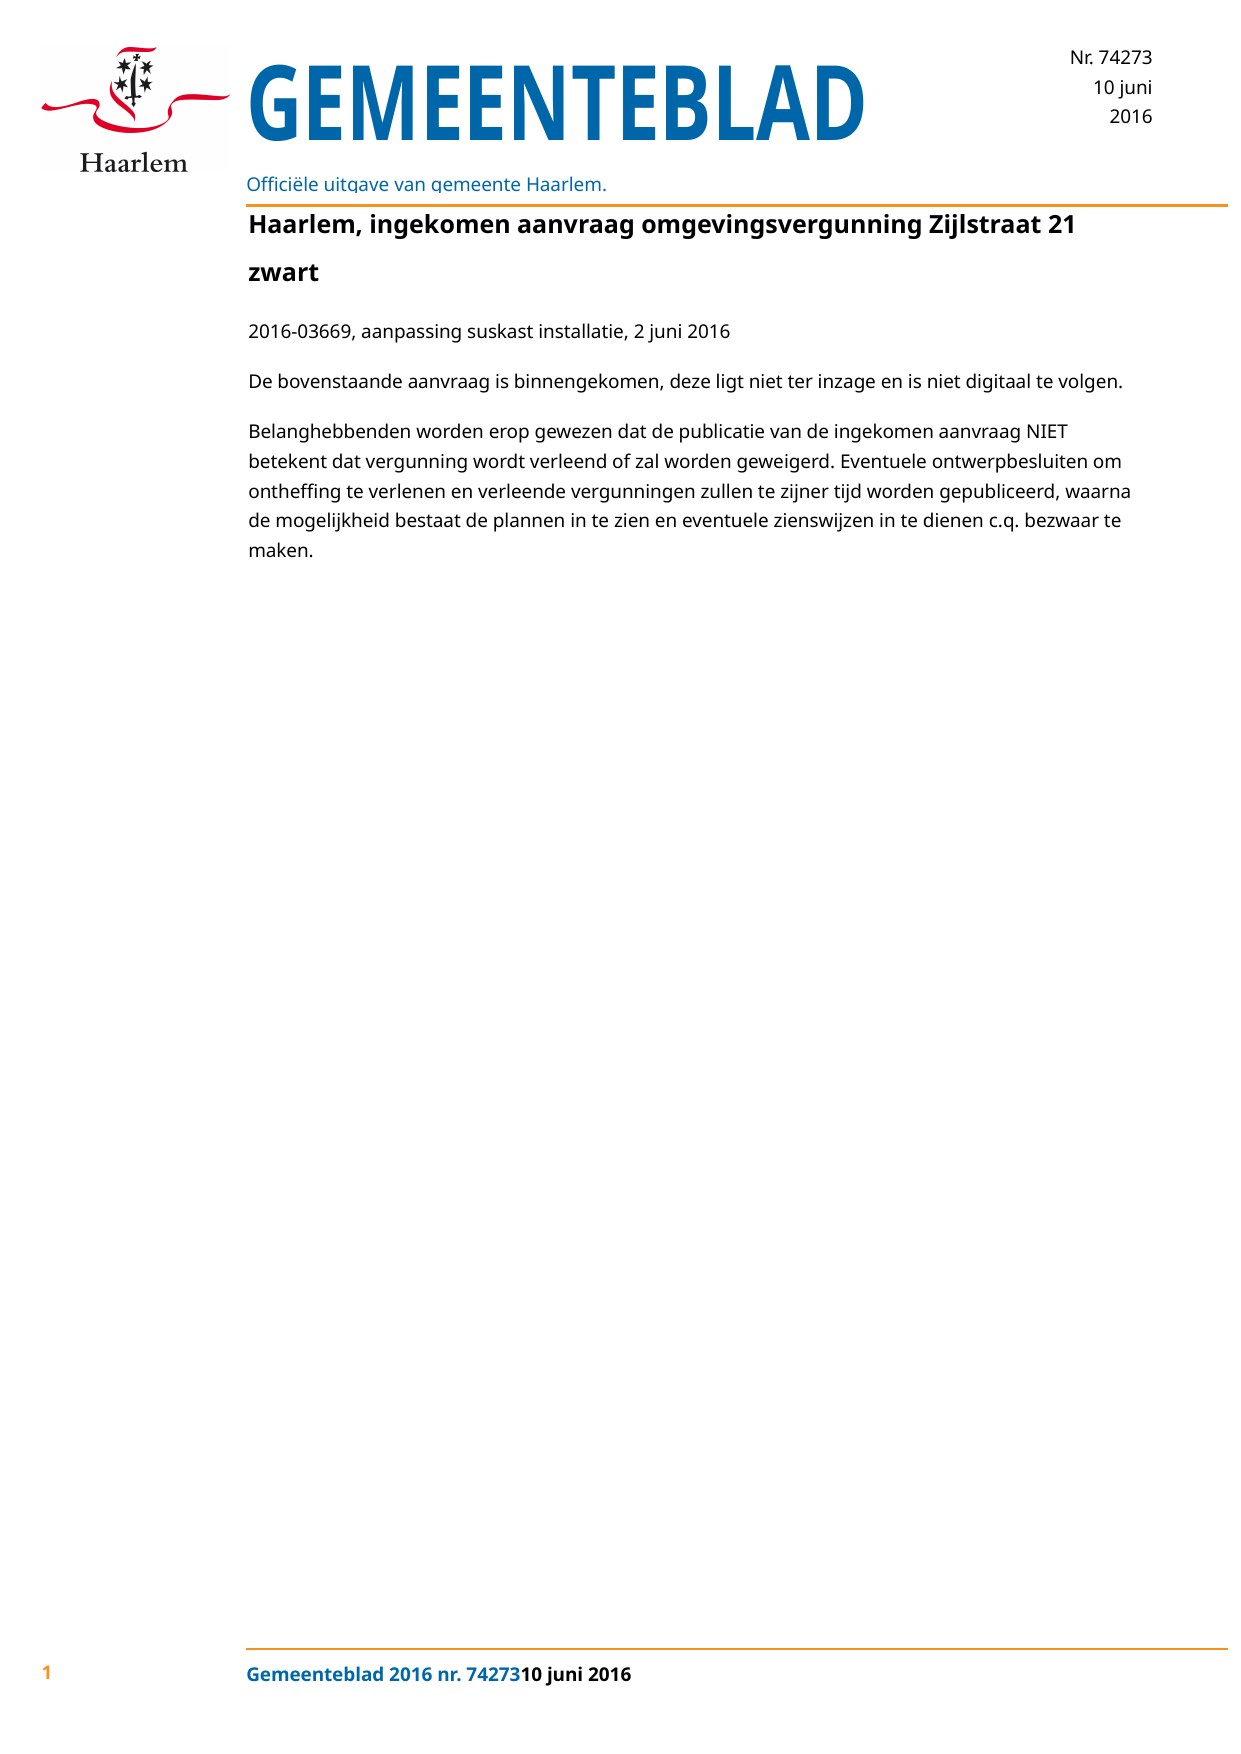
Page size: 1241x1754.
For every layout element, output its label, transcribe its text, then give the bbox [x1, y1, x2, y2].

text Haarlem, ingekomen aanvraag omgevingsvergunning Zijlstraat 21 zwart [248, 207, 1152, 288]
picture [41, 47, 231, 172]
text De bovenstaande aanvraag is binnengekomen, deze ligt niet ter inzage en is niet digitaal te volgen. [248, 368, 1152, 394]
text Belanghebbenden worden erop gewezen dat de publicatie van de ingekomen aanvraag NIET betekent dat vergunning wordt verleend of zal worden geweigerd. Eventuele ontwerpbesluiten om ontheffing te verlenen en verleende vergunningen zullen te zijner tijd worden gepubliceerd, waarna de mogelijkheid bestaat de plannen in te zien en eventuele zienswijzen in te dienen c.q. bezwaar te maken. [248, 419, 1152, 563]
text 2016-03669, aanpassing suskast installatie, 2 juni 2016 [248, 318, 1152, 344]
